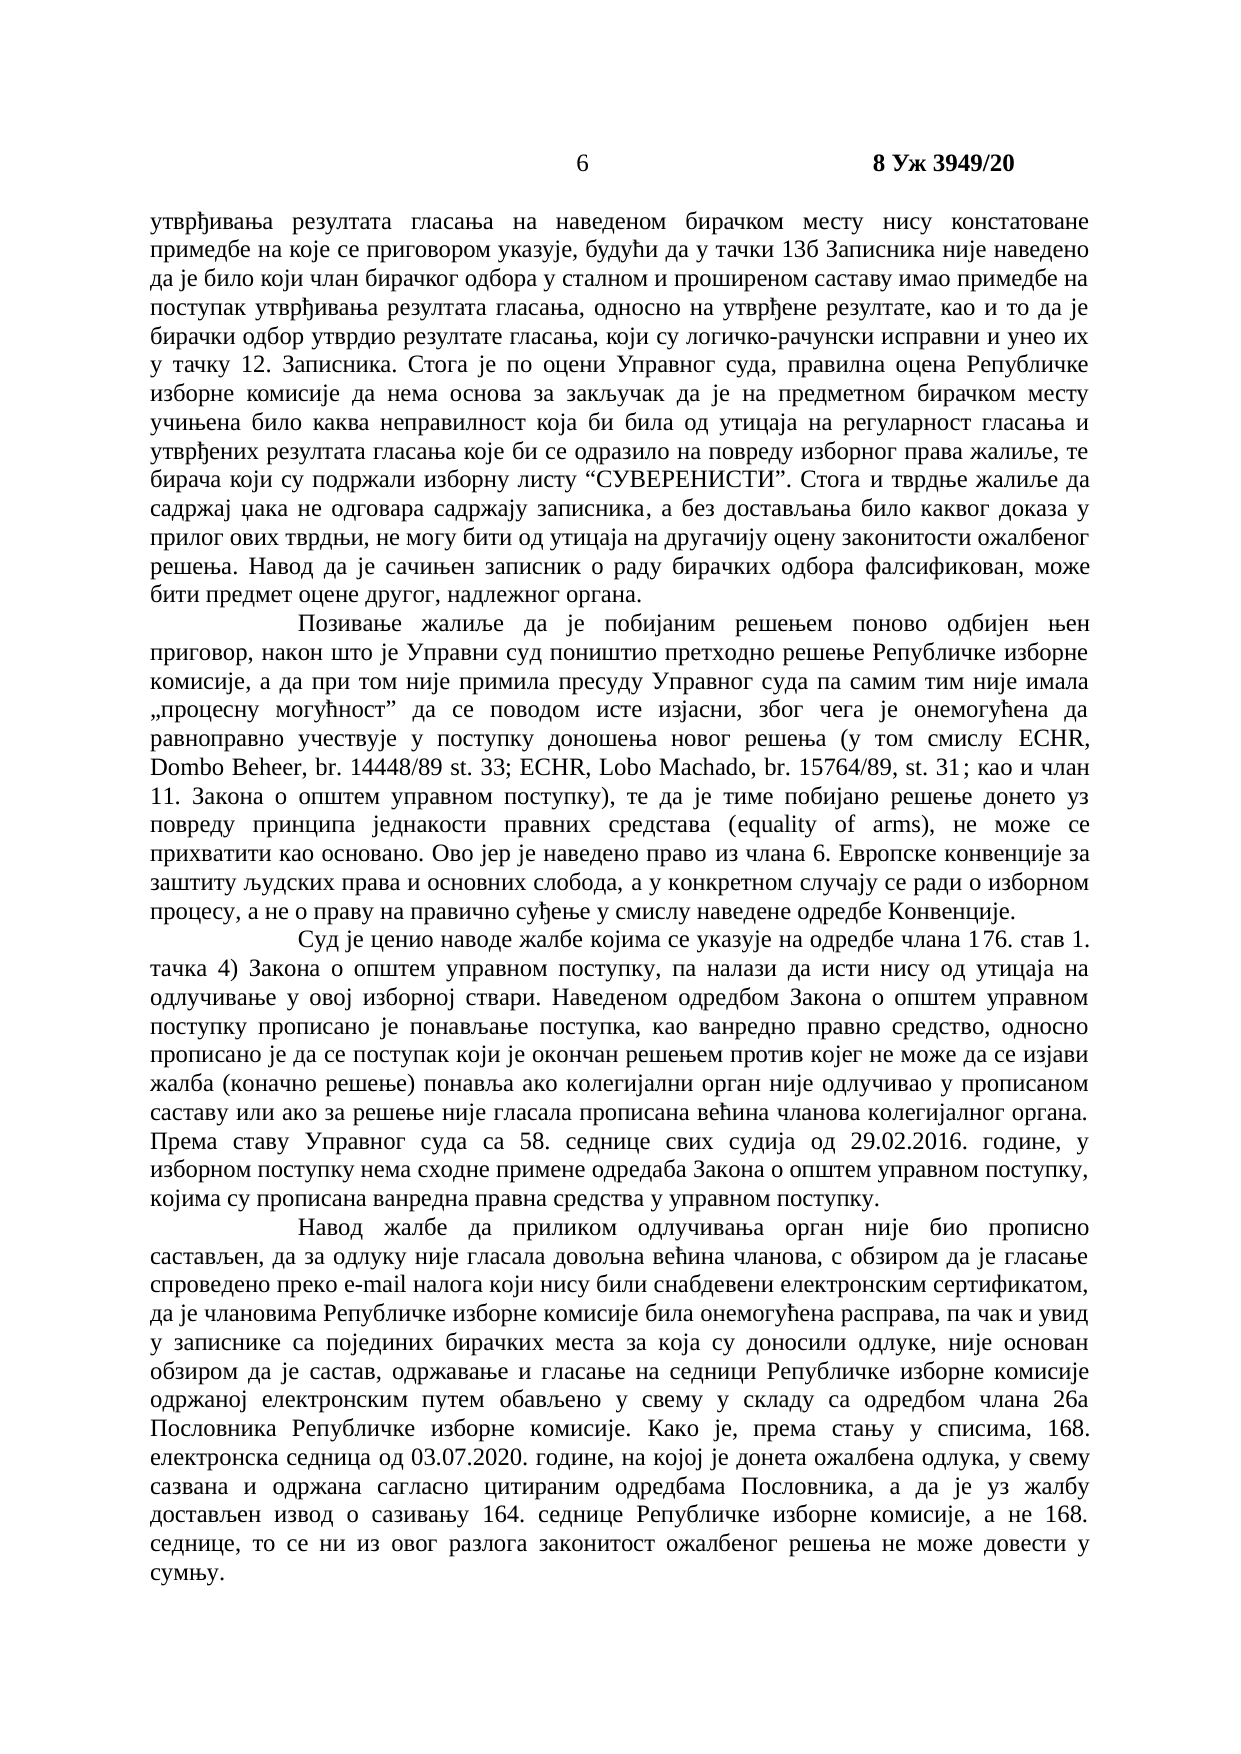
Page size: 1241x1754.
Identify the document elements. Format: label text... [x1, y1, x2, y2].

text утврђивања резултата гласања на наведеном бирачком месту нису констатоване примедбе на које се приговором указује, будући да у тачки 13б Записника није наведено да је било који члан бирачког одбора у сталном и проширеном саставу имао примедбе на поступак утврђивања резултата гласања, односно на утврђене резултате, као и то да је бирачки одбор утврдио резултате гласања, који су логичко-рачунски исправни и унео их у тачку 12. Записника. Стога је по оцени Управног суда, правилна оцена Републичке изборне комисије да нема основа за закључак да је на предметном бирачком месту учињена било каква неправилност која би била од утицаја на регуларност гласања и утврђених резултата гласања које би се одразило на повреду изборног права жалиље, те бирача који су подржали изборну листу “СУВЕРЕНИСТИ”. Стога и тврдње жалиље да садржај џака не одговара садржају записника, а без достављања било каквог доказа у прилог ових тврдњи, не могу бити од утицаја на другачију оцену законитости ожалбеног решења. Навод да је сачињен записник о раду бирачких одбора фалсификован, може бити предмет оцене другог, надлежног органа. [150, 206, 1090, 608]
text Навод жалбе да приликом одлучивања орган није био прописно састављен, да за одлуку није гласала довољна већина чланова, с обзиром да је гласање спроведено преко e-mail налога који нису били снабдевени електронским сертификатом, да је члановима Републичке изборне комисије била онемогућена расправа, па чак и увид у записнике са појединих бирачких места за која су доносили одлуке, није основан обзиром да је састав, одржавање и гласање на седници Републичке изборне комисије одржаној електронским путем обављено у свему у складу са одредбом члана 26а Пословника Републичке изборне комисије. Како је, према стању у списима, 168. електронска седница од 03.07.2020. године, на којој је донета ожалбена одлука, у свему сазвана и одржана сагласно цитираним одредбама Пословника, а да је уз жалбу достављен извод о сазивању 164. седнице Републичке изборне комисије, а не 168. седнице, то се ни из овог разлога законитост ожалбеног решења не може довести у сумњу. [150, 1212, 1090, 1586]
text Позивање жалиље да је побијаним решењем поново одбијен њен приговор, након што је Управни суд поништио претходно решење Републичке изборне комисије, а да при том није примила пресуду Управног суда па самим тим није имала „процесну могућност” да се поводом исте изјасни, због чега је онемогућена да равноправно учествује у поступку доношења новог решења (у том смислу ECHR, Dombo Beheer, br. 14448/89 st. 33; ECHR, Lobo Machado, br. 15764/89, st. 31; као и члан 11. Закона о општем управном поступку), те да је тиме побијано решење донето уз повреду принципа једнакости правних средстава (equality of arms), не може се прихватити као основано. Ово јер је наведено право из члана 6. Европске конвенције за заштиту људских права и основних слобода, а у конкретном случају се ради о изборном процесу, а не о праву на правично суђење у смислу наведене одредбе Конвенције. [150, 608, 1090, 924]
text Суд је ценио наводе жалбе којима се указује на одредбе члана 176. став 1. тачка 4) Закона о општем управном поступку, па налази да исти нису од утицаја на одлучивање у овој изборној ствари. Наведеном одредбом Закона о општем управном поступку прописано је понављање поступка, као ванредно правно средство, односно прописано је да се поступак који је окончан решењем против којег не може да се изјави жалба (коначно решење) понавља ако колегијални орган није одлучивао у прописаном саставу или ако за решење није гласала прописана већина чланова колегијалног органа. Према ставу Управног суда са 58. седнице свих судија од 29.02.2016. године, у изборном поступку нема сходне примене одредаба Закона о општем управном поступку, којима су прописана ванредна правна средства у управном поступку. [150, 924, 1090, 1212]
